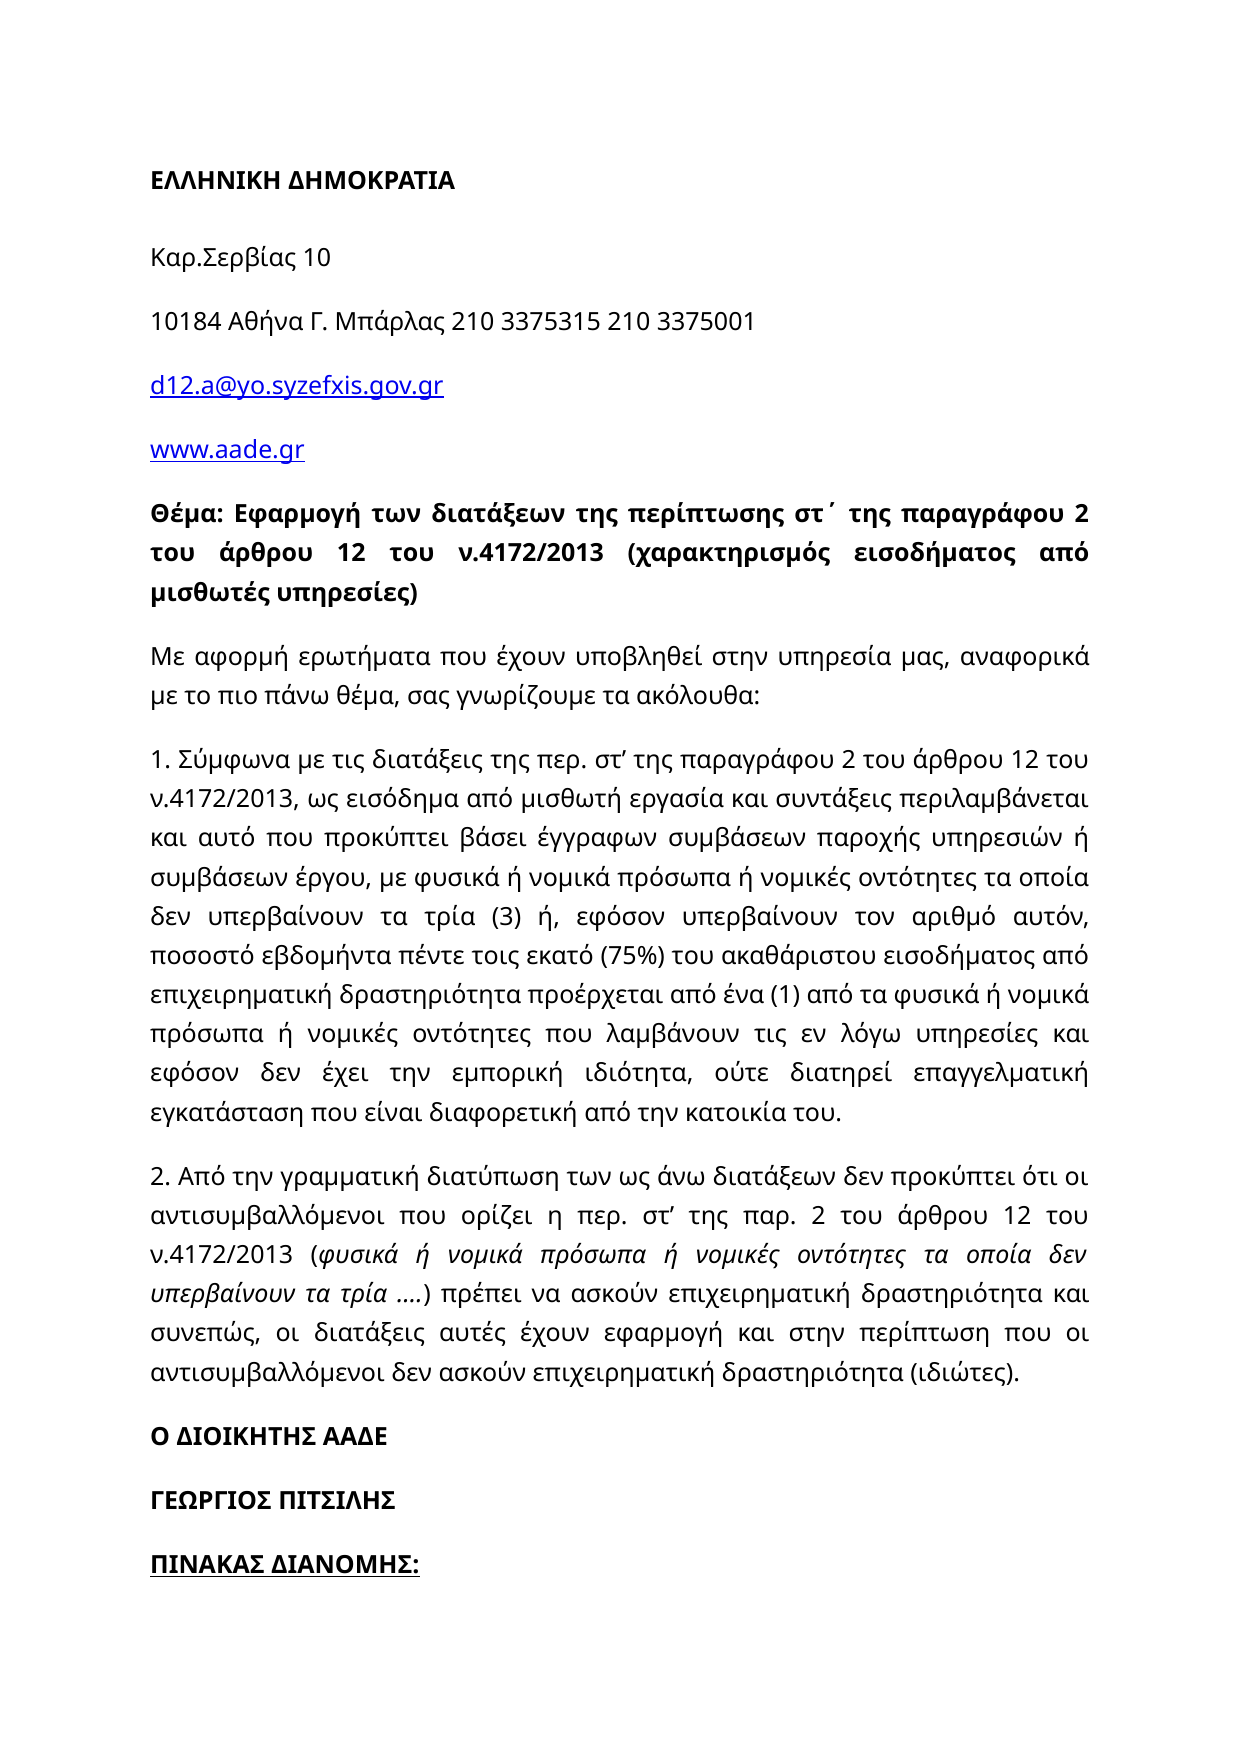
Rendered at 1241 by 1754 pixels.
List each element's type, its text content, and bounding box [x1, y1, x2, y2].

text Ο ΔΙΟΙΚΗΤΗΣ ΑΑΔΕ [150, 1418, 1090, 1452]
text Με αφορμή ερωτήματα που έχουν υποβληθεί στην υπηρεσία μας, αναφορικά με το πιο πάνω θέμα, σας γνωρίζουμε τα ακόλουθα: [150, 638, 1090, 712]
title ΕΛΛΗΝΙΚΗ ΔΗΜΟΚΡΑΤΙΑ [150, 162, 1090, 197]
text ΠΙΝΑΚΑΣ ΔΙΑΝΟΜΗΣ: [150, 1547, 1090, 1581]
text d12.a@yo.syzefxis.gov.gr [150, 367, 1090, 402]
text Θέμα: Εφαρμογή των διατάξεων της περίπτωσης στ΄ της παραγράφου 2 του άρθρου 12 του ν.4172/2013 (χαρακτηρισμός εισοδήματος από μισθωτές υπηρεσίες) [150, 496, 1090, 608]
text 10184 Αθήνα Γ. Μπάρλας 210 3375315 210 3375001 [150, 303, 1090, 337]
text Καρ.Σερβίας 10 [150, 239, 1090, 273]
text 2. Από την γραμματική διατύπωση των ως άνω διατάξεων δεν προκύπτει ότι οι αντισυμβαλλόμενοι που ορίζει η περ. στ’ της παρ. 2 του άρθρου 12 του ν.4172/2013 (φυσικά ή νομικά πρόσωπα ή νομικές οντότητες τα οποία δεν υπερβαίνουν τα τρία ….) πρέπει να ασκούν επιχειρηματική δραστηριότητα και συνεπώς, οι διατάξεις αυτές έχουν εφαρμογή και στην περίπτωση που οι αντισυμβαλλόμενοι δεν ασκούν επιχειρηματική δραστηριότητα (ιδιώτες). [150, 1158, 1090, 1388]
text www.aade.gr [150, 432, 1090, 466]
text ΓΕΩΡΓΙΟΣ ΠΙΤΣΙΛΗΣ [150, 1482, 1090, 1517]
text 1. Σύμφωνα με τις διατάξεις της περ. στ’ της παραγράφου 2 του άρθρου 12 του ν.4172/2013, ως εισόδημα από μισθωτή εργασία και συντάξεις περιλαμβάνεται και αυτό που προκύπτει βάσει έγγραφων συμβάσεων παροχής υπηρεσιών ή συμβάσεων έργου, με φυσικά ή νομικά πρόσωπα ή νομικές οντότητες τα οποία δεν υπερβαίνουν τα τρία (3) ή, εφόσον υπερβαίνουν τον αριθμό αυτόν, ποσοστό εβδομήντα πέντε τοις εκατό (75%) του ακαθάριστου εισοδήματος από επιχειρηματική δραστηριότητα προέρχεται από ένα (1) από τα φυσικά ή νομικά πρόσωπα ή νομικές οντότητες που λαμβάνουν τις εν λόγω υπηρεσίες και εφόσον δεν έχει την εμπορική ιδιότητα, ούτε διατηρεί επαγγελματική εγκατάσταση που είναι διαφορετική από την κατοικία του. [150, 742, 1090, 1128]
